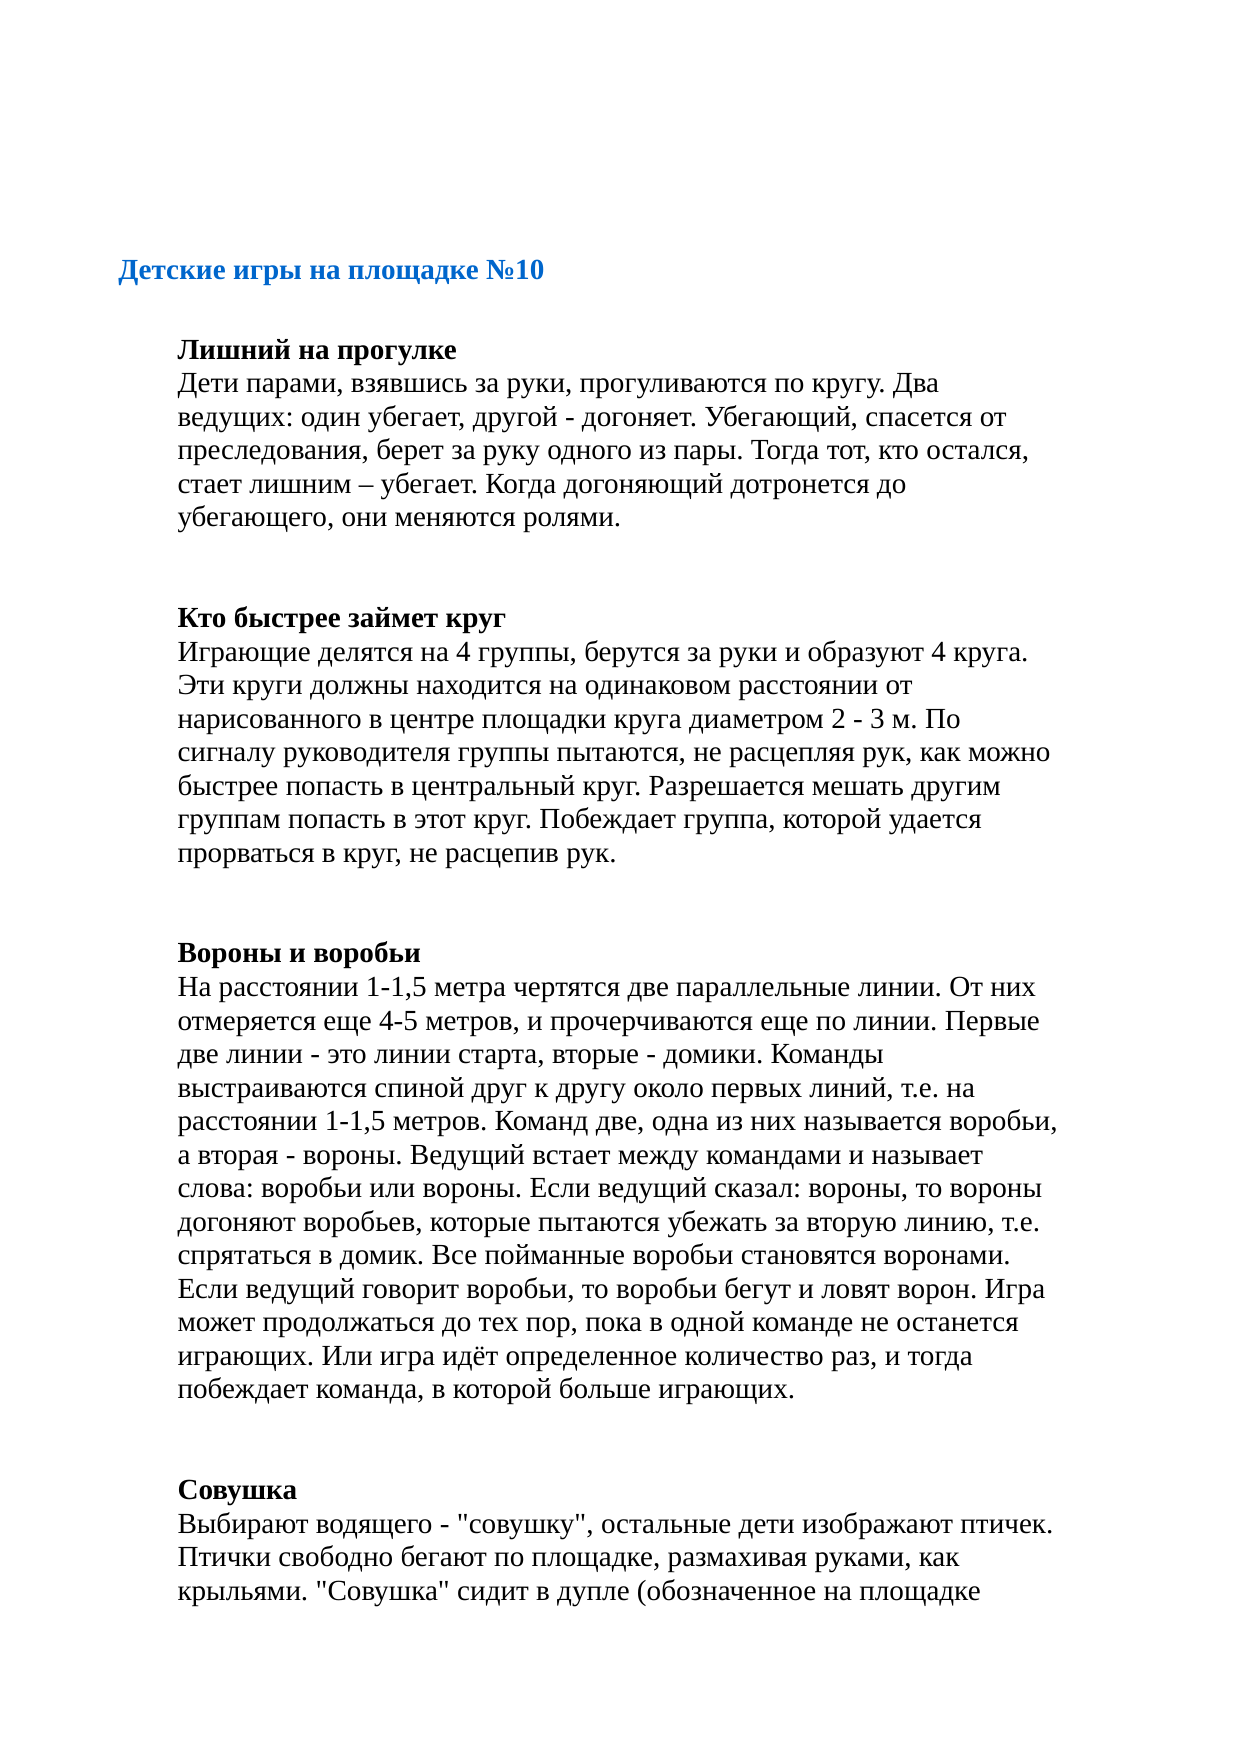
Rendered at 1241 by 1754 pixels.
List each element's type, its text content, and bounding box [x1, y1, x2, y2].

text Вороны и воробьи [177, 936, 1063, 969]
text Кто быстрее займет круг [177, 600, 1063, 634]
text Выбирают водящего - "совушку", остальные дети изображают птичек. Птички свободно бегают по площадке, размахивая руками, как крыльями. "Совушка" сидит в дупле (обозначенное на площадке [177, 1506, 1063, 1606]
text Совушка [177, 1472, 1063, 1506]
text Дети парами, взявшись за руки, прогуливаются по кругу. Два ведущих: один убегает, другой - догоняет. Убегающий, спасется от преследования, берет за руку одного из пары. Тогда тот, кто остался, стает лишним – убегает. Когда догоняющий дотронется до убегающего, они меняются ролями. [177, 365, 1063, 533]
subtitle Детские игры на площадке №10 [118, 252, 1122, 286]
text На расстоянии 1-1,5 метра чертятся две параллельные линии. От них отмеряется еще 4-5 метров, и прочерчиваются еще по линии. Первые две линии - это линии старта, вторые - домики. Команды выстраиваются спиной друг к другу около первых линий, т.е. на расстоянии 1-1,5 метров. Команд две, одна из них называется воробьи, а вторая - вороны. Ведущий встает между командами и называет слова: воробьи или вороны. Если ведущий сказал: вороны, то вороны догоняют воробьев, которые пытаются убежать за вторую линию, т.е. спрятаться в домик. Все пойманные воробьи становятся воронами. Если ведущий говорит воробьи, то воробьи бегут и ловят ворон. Игра может продолжаться до тех пор, пока в одной команде не останется играющих. Или игра идёт определенное количество раз, и тогда побеждает команда, в которой больше играющих. [177, 969, 1063, 1405]
text Лишний на прогулке [177, 332, 1063, 365]
text Играющие делятся на 4 группы, берутся за руки и образуют 4 круга. Эти круги должны находится на одинаковом расстоянии от нарисованного в центре площадки круга диаметром 2 - 3 м. По сигналу руководителя группы пытаются, не расцепляя рук, как можно быстрее попасть в центральный круг. Разрешается мешать другим группам попасть в этот круг. Побеждает группа, которой удается прорваться в круг, не расцепив рук. [177, 634, 1063, 868]
